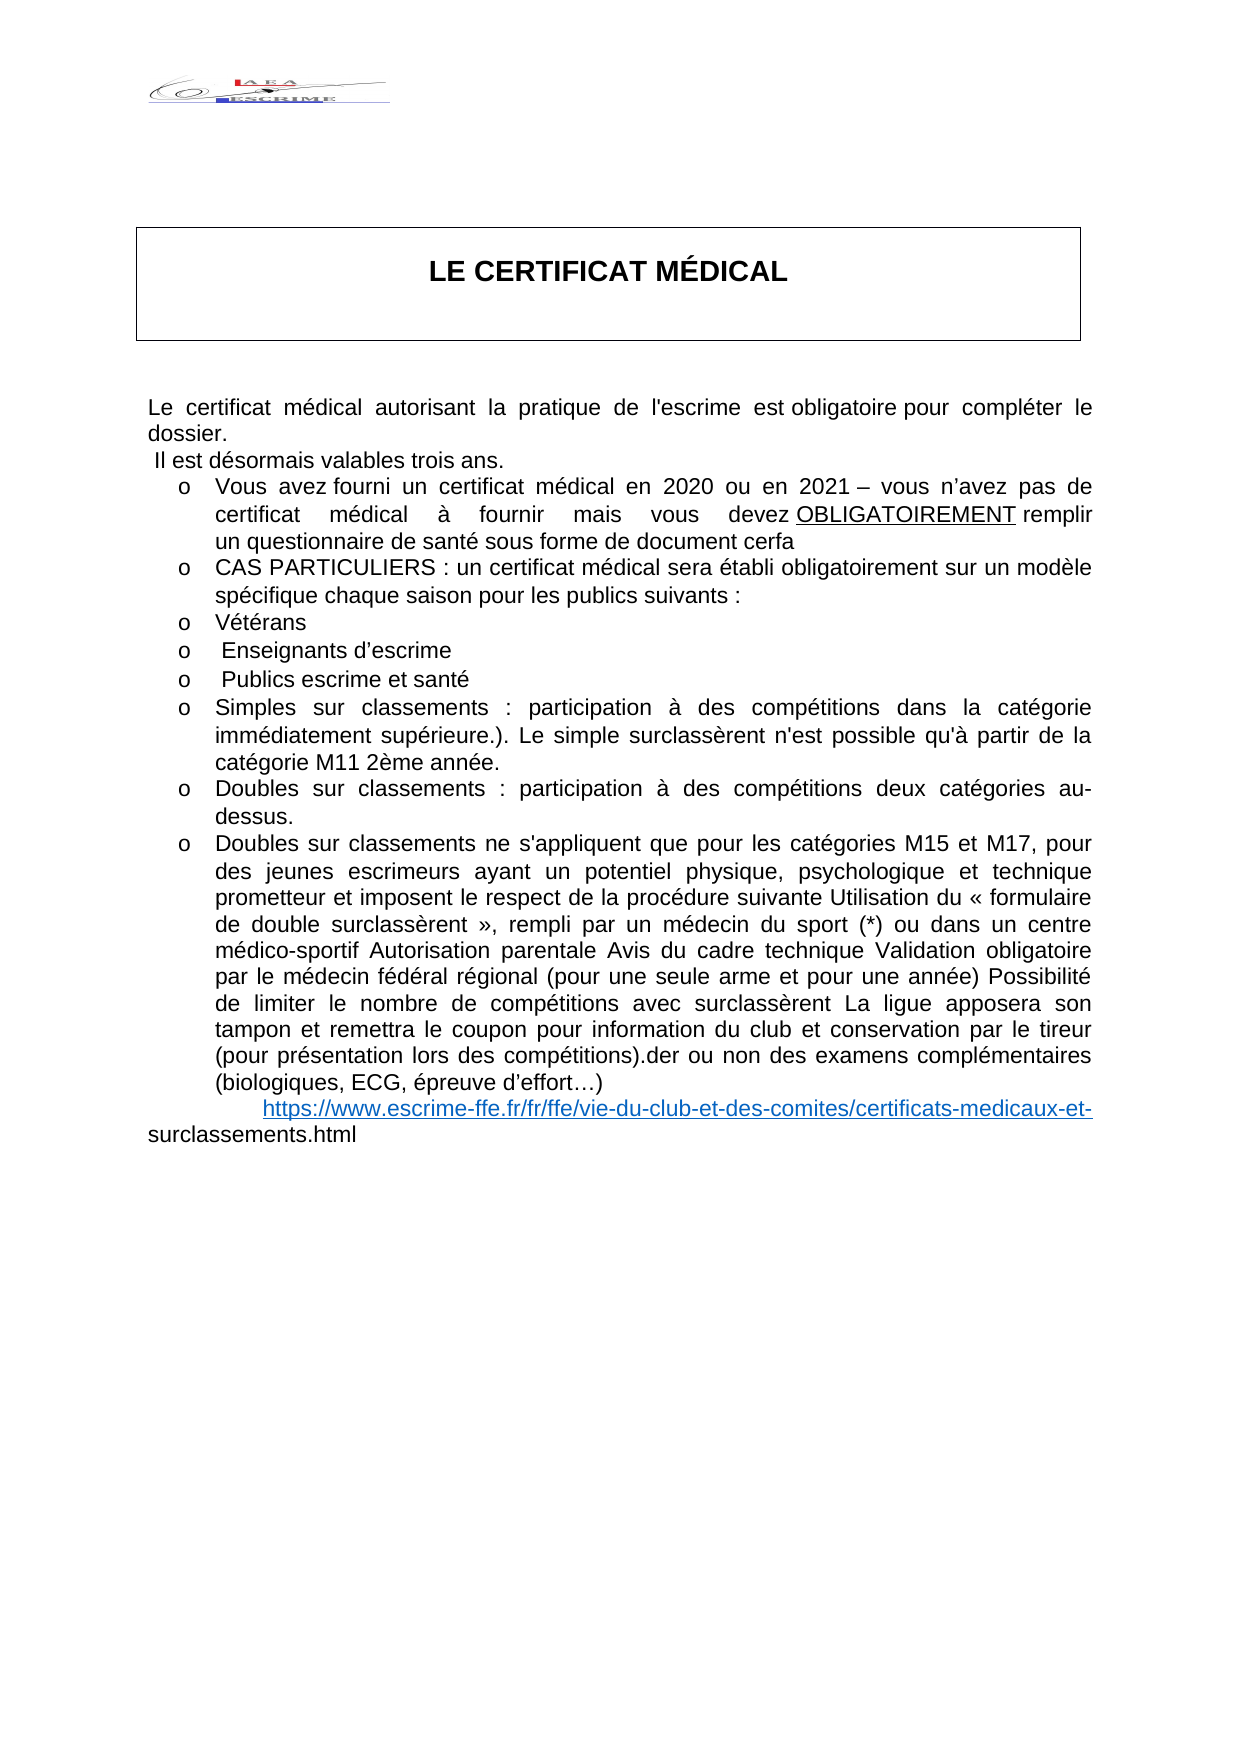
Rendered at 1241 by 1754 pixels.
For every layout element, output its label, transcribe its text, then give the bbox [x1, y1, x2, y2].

table_header LE CERTIFICAT MÉDICAL [137, 228, 1080, 340]
list Doubles sur classements ne s'appliquent que pour les catégories M15 et M17, pour des jeunes escrimeurs ayant un potentiel physique, psychologique et technique prometteur et imposent le respect de la procédure suivante Utilisation du « formulaire de double surclassèrent », rempli par un médecin du sport (*) ou dans un centre médico-sportif Autorisation parentale Avis du cadre technique Validation obligatoire par le médecin fédéral régional (pour une seule arme et pour une année) Possibilité de limiter le nombre de compétitions avec surclassèrent La ligue apposera son tampon et remettra le coupon pour information du club et conservation par le tireur (pour présentation lors des compétitions).der ou non des examens complémentaires (biologiques, ECG, épreuve d’effort…) [177, 829, 1093, 1095]
list Publics escrime et santé [177, 666, 1093, 694]
text Le certificat médical autorisant la pratique de l'escrime est obligatoire pour compléter le dossier. [148, 394, 1093, 447]
list Simples sur classements : participation à des compétitions dans la catégorie immédiatement supérieure.). Le simple surclassèrent n'est possible qu'à partir de la catégorie M11 2ème année. [177, 694, 1093, 775]
list Enseignants d’escrime [177, 637, 1093, 666]
list Doubles sur classements : participation à des compétitions deux catégories au-dessus. [177, 775, 1093, 829]
list CAS PARTICULIERS : un certificat médical sera établi obligatoirement sur un modèle spécifique chaque saison pour les publics suivants : [177, 554, 1093, 609]
text Il est désormais valables trois ans. [148, 447, 1093, 473]
list Vétérans [177, 609, 1093, 637]
list Vous avez fourni un certificat médical en 2020 ou en 2021 – vous n’avez pas de certificat médical à fournir mais vous devez OBLIGATOIREMENT remplir un questionnaire de santé sous forme de document cerfa [177, 473, 1093, 554]
text https://www.escrime-ffe.fr/fr/ffe/vie-du-club-et-des-comites/certificats-medicaux-et-surclassements.html [148, 1095, 1093, 1148]
